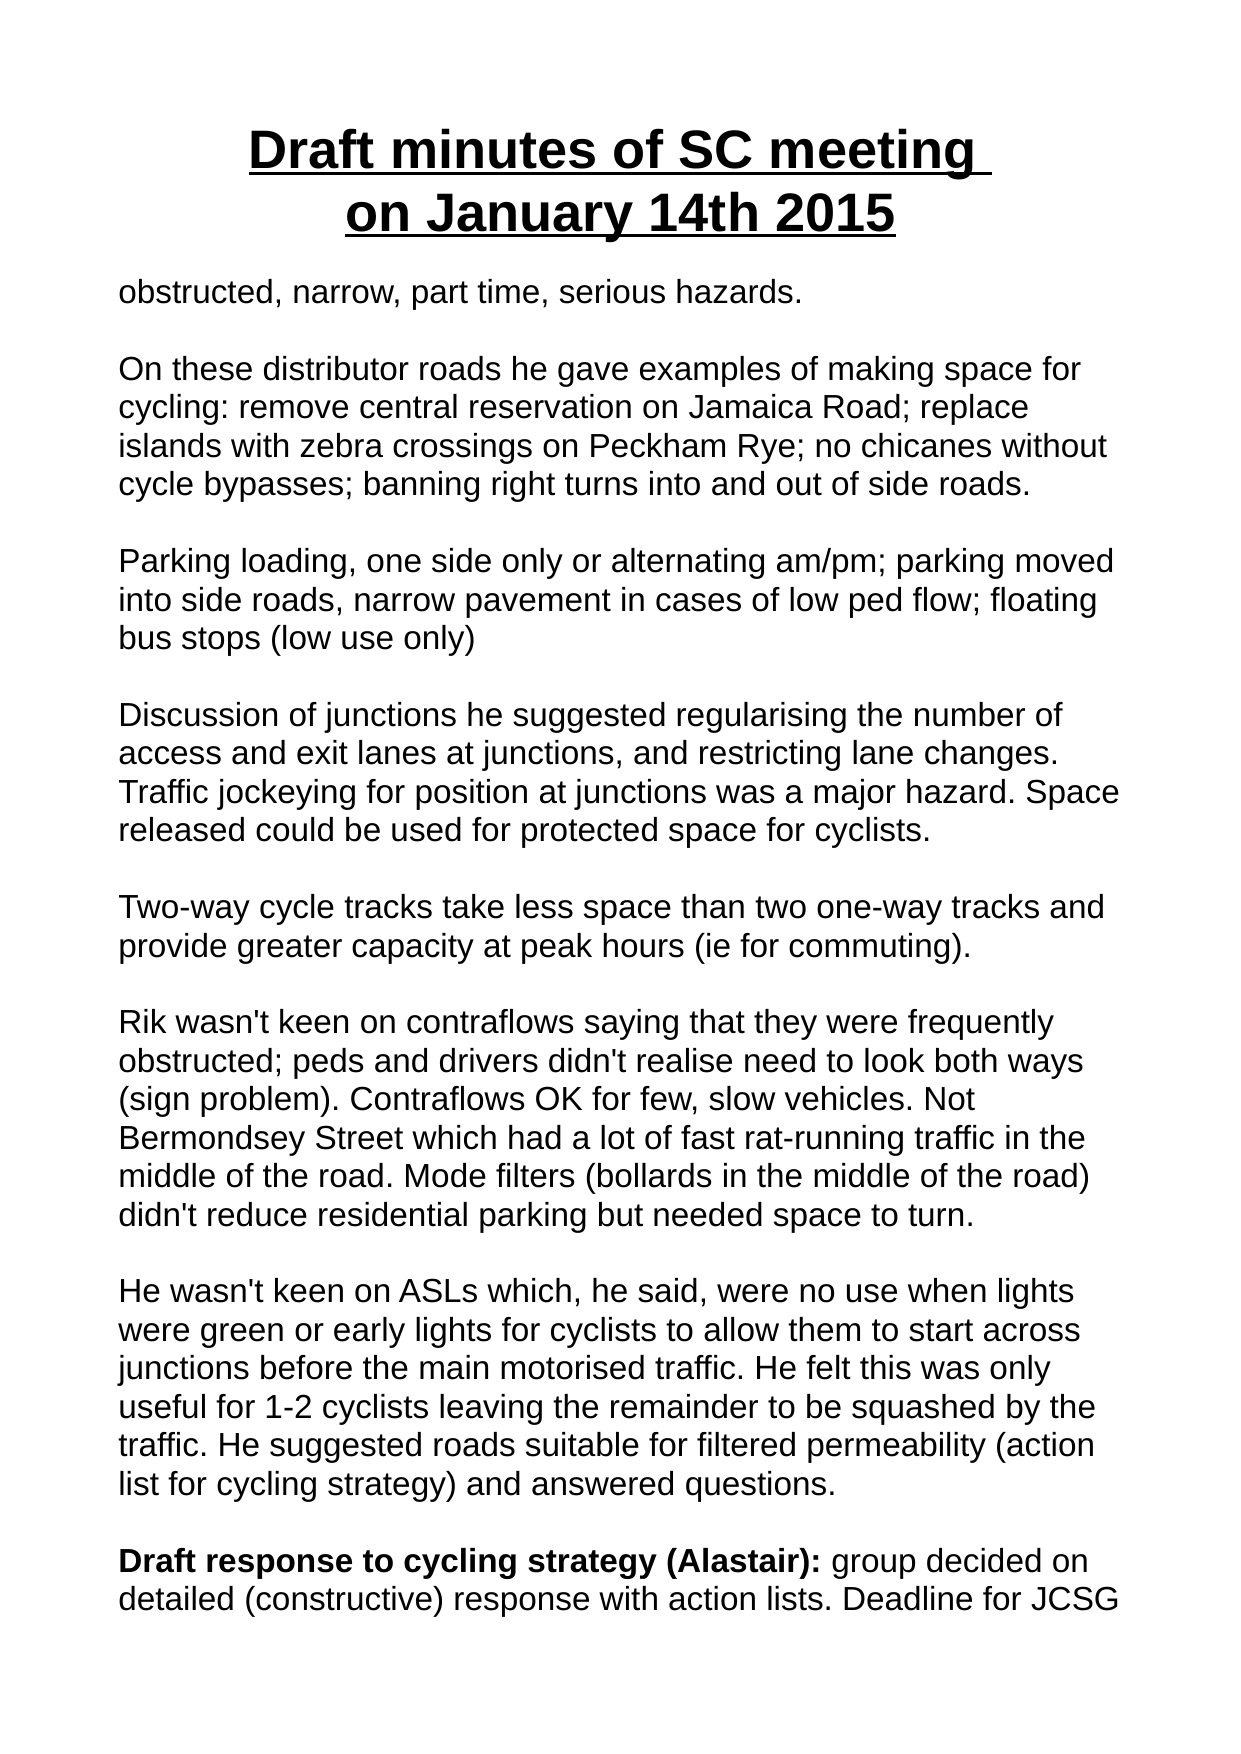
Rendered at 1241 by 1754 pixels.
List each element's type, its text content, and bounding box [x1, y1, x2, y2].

text Rik wasn't keen on contraflows saying that they were frequently obstructed; peds and drivers didn't realise need to look both ways (sign problem). Contraflows OK for few, slow vehicles. Not Bermondsey Street which had a lot of fast rat-running traffic in the middle of the road. Mode filters (bollards in the middle of the road) didn't reduce residential parking but needed space to turn. [118, 1002, 1122, 1233]
text Draft response to cycling strategy (Alastair): group decided on detailed (constructive) response with action lists. Deadline for JCSG [118, 1541, 1122, 1617]
text Discussion of junctions he suggested regularising the number of access and exit lanes at junctions, and restricting lane changes. Traffic jockeying for position at junctions was a major hazard. Space released could be used for protected space for cyclists. [118, 695, 1122, 849]
text He wasn't keen on ASLs which, he said, were no use when lights were green or early lights for cyclists to allow them to start across junctions before the main motorised traffic. He felt this was only useful for 1-2 cyclists leaving the remainder to be squashed by the traffic. He suggested roads suitable for filtered permeability (action list for cycling strategy) and answered questions. [118, 1272, 1122, 1502]
text obstructed, narrow, part time, serious hazards. [118, 272, 1122, 311]
text On these distributor roads he gave examples of making space for cycling: remove central reservation on Jamaica Road; replace islands with zebra crossings on Peckham Rye; no chicanes without cycle bypasses; banning right turns into and out of side roads. [118, 349, 1122, 503]
text Parking loading, one side only or alternating am/pm; parking moved into side roads, narrow pavement in cases of low ped flow; floating bus stops (low use only) [118, 541, 1122, 657]
text Two-way cycle tracks take less space than two one-way tracks and provide greater capacity at peak hours (ie for commuting). [118, 887, 1122, 964]
